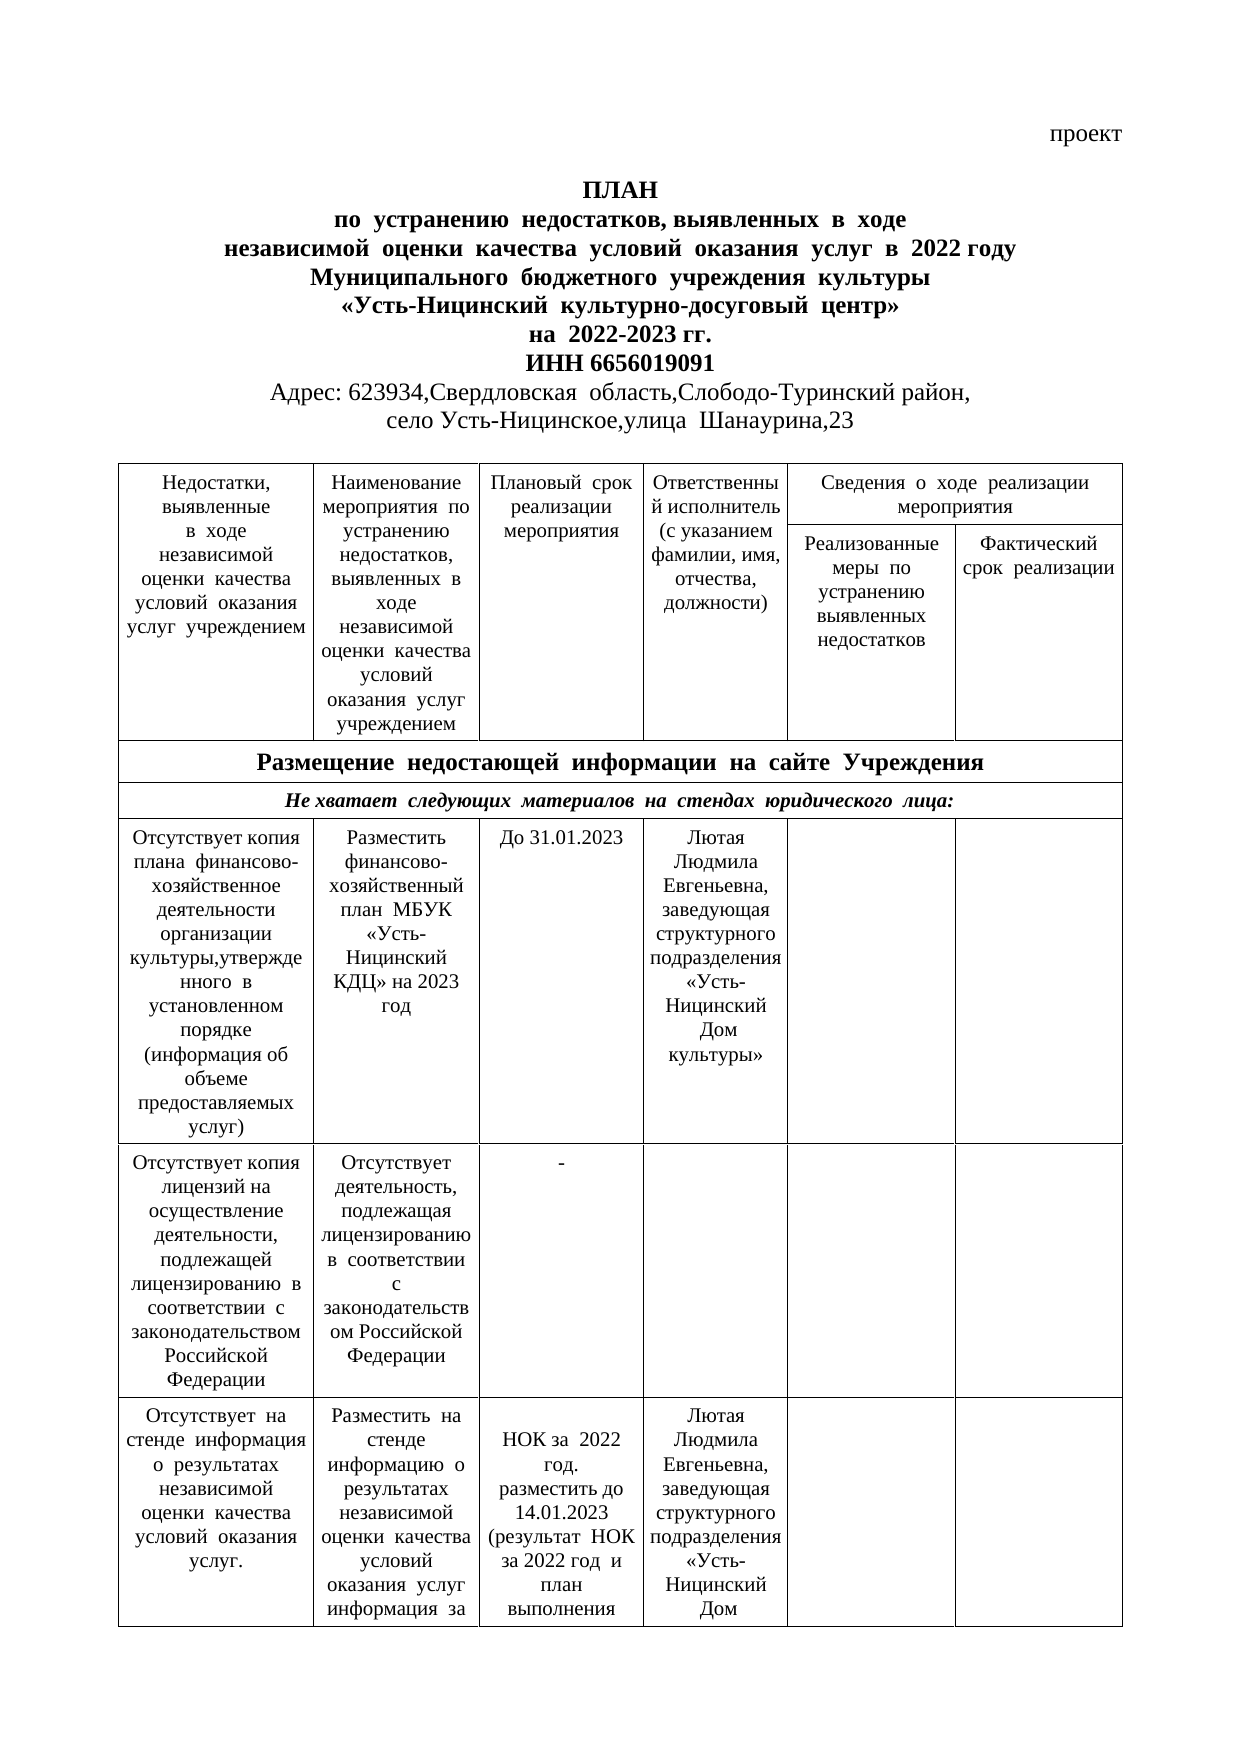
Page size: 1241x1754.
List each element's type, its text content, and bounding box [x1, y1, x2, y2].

table_cell [788, 819, 954, 1143]
table_header Плановый срок реализации мероприятия [480, 464, 643, 740]
text ИНН 6656019091 [118, 348, 1122, 377]
text ПЛАН [118, 176, 1122, 204]
table_cell Размещение недостающей информации на сайте Учреждения [119, 741, 1122, 782]
table_cell Разместить финансово-хозяйственный план МБУК «Усть-Ницинский КДЦ» на 2023 год [314, 819, 478, 1143]
table_cell Фактический срок реализации [956, 525, 1122, 740]
text независимой оценки качества условий оказания услуг в 2022 году [118, 233, 1122, 262]
table_cell До 31.01.2023 [480, 819, 643, 1143]
table_cell Отсутствует копия плана финансово-хозяйственное деятельности организации культуры,утвержденного в установленном порядке (информация об объеме предоставляемых услуг) [119, 819, 313, 1143]
table_cell Не хватает следующих материалов на стендах юридического лица: [119, 783, 1122, 818]
text по устранению недостатков, выявленных в ходе [118, 204, 1122, 233]
text Адрес: 623934,Свердловская область,Слободо-Туринский район, [118, 377, 1122, 406]
table_cell Отсутствует на стенде информация о результатах независимой оценки качества условий оказания услуг. [119, 1398, 313, 1626]
table_cell [956, 1145, 1122, 1397]
text на 2022-2023 гг. [118, 319, 1122, 348]
table_header Сведения о ходе реализации мероприятия [788, 464, 1122, 524]
table_cell Разместить на стенде информацию о результатах независимой оценки качества условий оказания услуг информация за [314, 1398, 478, 1626]
table_cell [644, 1145, 787, 1397]
text «Усть-Ницинский культурно-досуговый центр» [118, 291, 1122, 319]
table_cell НОК за 2022 год. разместить до 14.01.2023 (результат НОК за 2022 год и план выполнения [480, 1398, 643, 1626]
table_header Недостатки, выявленные в ходе независимой оценки качества условий оказания услуг учреждением [119, 464, 313, 740]
table_cell Лютая Людмила Евгеньевна, заведующая структурного подразделения «Усть-Ницинский Дом [644, 1398, 787, 1626]
text село Усть-Ницинское,улица Шанаурина,23 [118, 406, 1122, 434]
table_cell Отсутствует деятельность, подлежащая лицензированию в соответствии с законодательством Российской Федерации [314, 1145, 478, 1397]
text проект [118, 118, 1122, 147]
table_cell - [480, 1145, 643, 1397]
table_cell [788, 1398, 954, 1626]
table_header Ответственный исполнитель (с указанием фамилии, имя, отчества, должности) [644, 464, 787, 740]
text Муниципального бюджетного учреждения культуры [118, 262, 1122, 291]
table_cell Реализованные меры по устранению выявленных недостатков [788, 525, 954, 740]
table_header Наименование мероприятия по устранению недостатков, выявленных в ходе независимой оценки качества условий оказания услуг учреждением [314, 464, 478, 740]
table_cell Отсутствует копия лицензий на осуществление деятельности, подлежащей лицензированию в соответствии с законодательством Российской Федерации [119, 1145, 313, 1397]
table_cell [788, 1145, 954, 1397]
table_cell [956, 819, 1122, 1143]
table_cell Лютая Людмила Евгеньевна, заведующая структурного подразделения «Усть-Ницинский Дом культуры» [644, 819, 787, 1143]
table_cell [956, 1398, 1122, 1626]
